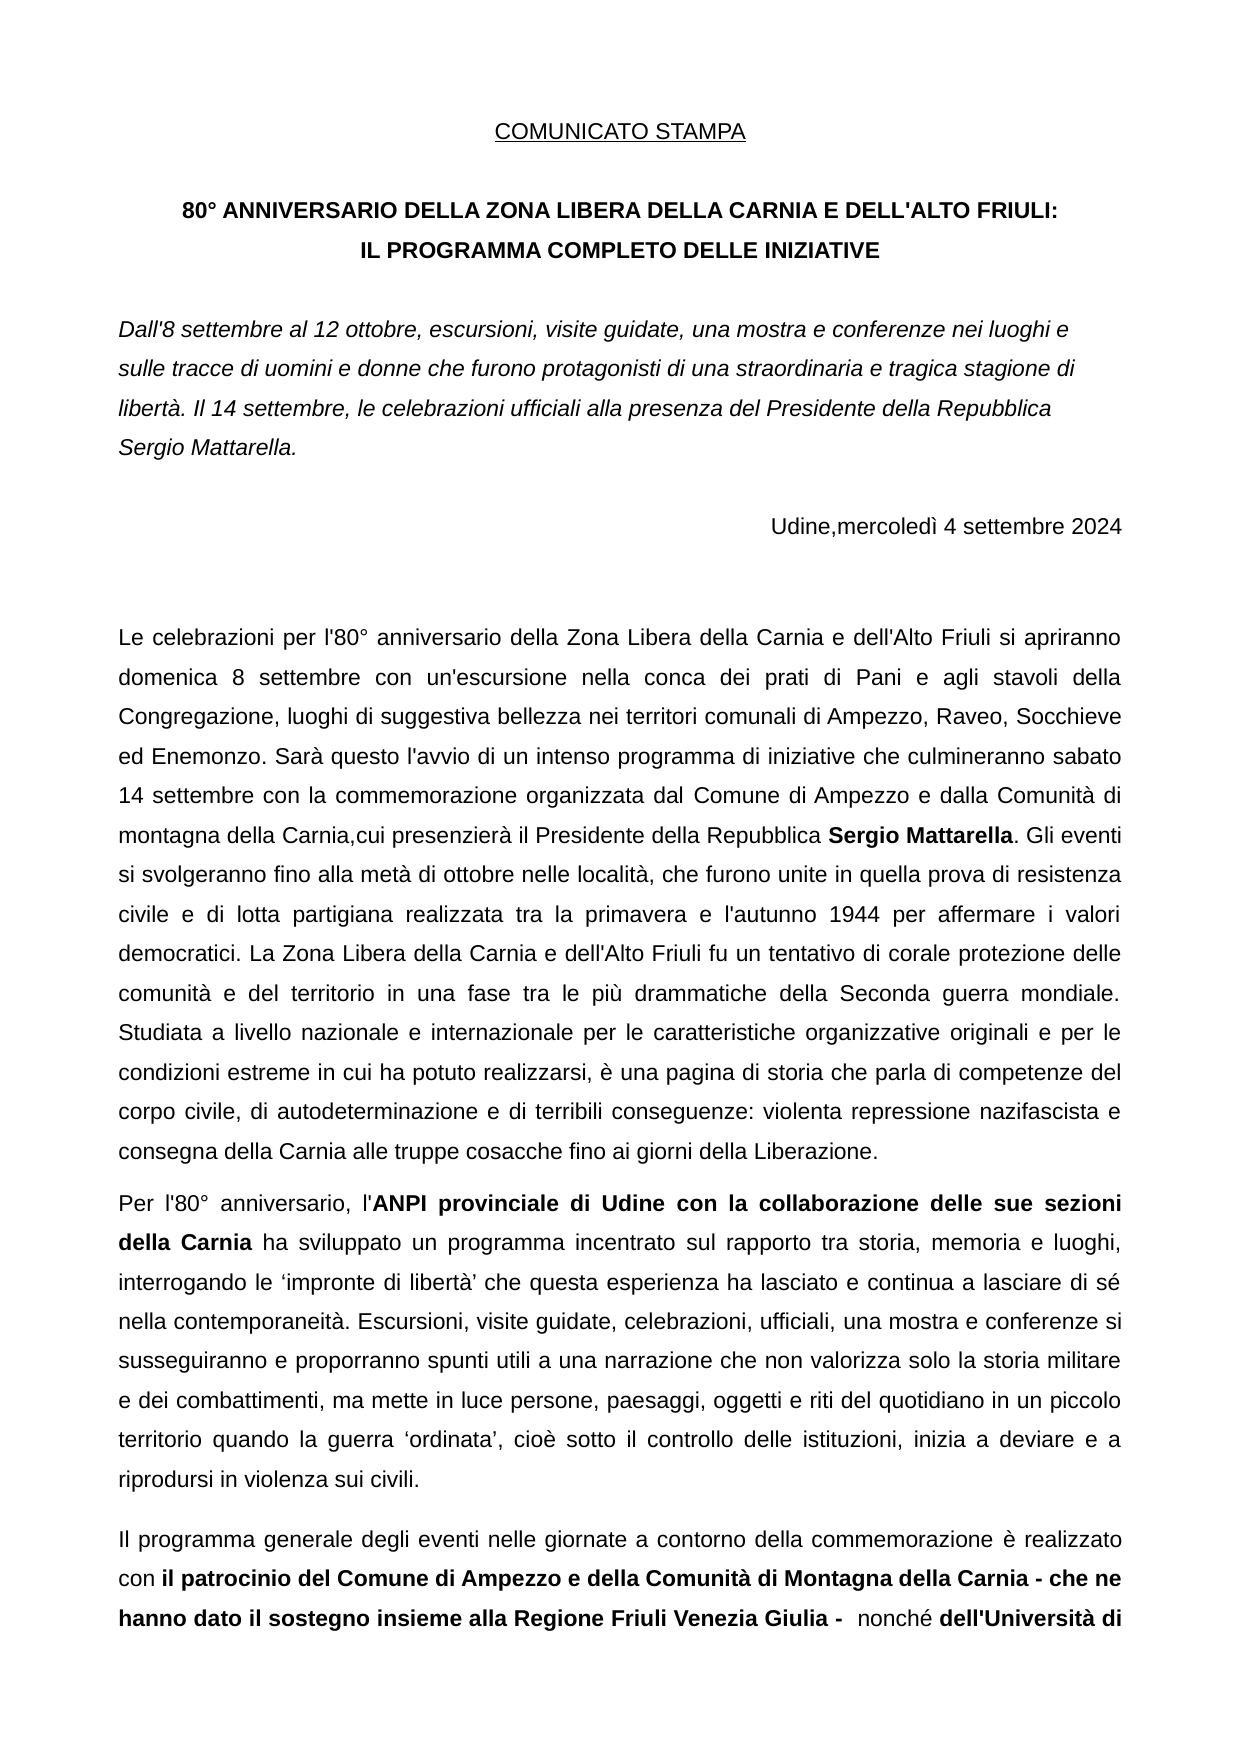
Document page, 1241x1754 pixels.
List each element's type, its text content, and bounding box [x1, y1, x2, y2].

text Il programma generale degli eventi nelle giornate a contorno della commemorazione è realizzato con il patrocinio del Comune di Ampezzo e della Comunità di Montagna della Carnia - che ne hanno dato il sostegno insieme alla Regione Friuli Venezia Giulia - nonché dell'Università di [118, 1526, 1122, 1631]
text IL PROGRAMMA COMPLETO DELLE INIZIATIVE [118, 237, 1122, 263]
text Per l'80° anniversario, l'ANPI provinciale di Udine con la collaborazione delle sue sezioni della Carnia ha sviluppato un programma incentrato sul rapporto tra storia, memoria e luoghi, interrogando le ‘impronte di libertà’ che questa esperienza ha lasciato e continua a lasciare di sé nella contemporaneità. Escursioni, visite guidate, celebrazioni, ufficiali, una mostra e conferenze si susseguiranno e proporranno spunti utili a una narrazione che non valorizza solo la storia militare e dei combattimenti, ma mette in luce persone, paesaggi, oggetti e riti del quotidiano in un piccolo territorio quando la guerra ‘ordinata’, cioè sotto il controllo delle istituzioni, inizia a deviare e a riprodursi in violenza sui civili. [118, 1189, 1122, 1492]
text Dall'8 settembre al 12 ottobre, escursioni, visite guidate, una mostra e conferenze nei luoghi e sulle tracce di uomini e donne che furono protagonisti di una straordinaria e tragica stagione di libertà. Il 14 settembre, le celebrazioni ufficiali alla presenza del Presidente della Repubblica Sergio Mattarella. [118, 316, 1122, 460]
text Udine,mercoledì 4 settembre 2024 [118, 513, 1122, 539]
text COMUNICATO STAMPA [118, 118, 1122, 144]
text Le celebrazioni per l'80° anniversario della Zona Libera della Carnia e dell'Alto Friuli si apriranno domenica 8 settembre con un'escursione nella conca dei prati di Pani e agli stavoli della Congregazione, luoghi di suggestiva bellezza nei territori comunali di Ampezzo, Raveo, Socchieve ed Enemonzo. Sarà questo l'avvio di un intenso programma di iniziative che culmineranno sabato 14 settembre con la commemorazione organizzata dal Comune di Ampezzo e dalla Comunità di montagna della Carnia,cui presenzierà il Presidente della Repubblica Sergio Mattarella. Gli eventi si svolgeranno fino alla metà di ottobre nelle località, che furono unite in quella prova di resistenza civile e di lotta partigiana realizzata tra la primavera e l'autunno 1944 per affermare i valori democratici. La Zona Libera della Carnia e dell'Alto Friuli fu un tentativo di corale protezione delle comunità e del territorio in una fase tra le più drammatiche della Seconda guerra mondiale. Studiata a livello nazionale e internazionale per le caratteristiche organizzative originali e per le condizioni estreme in cui ha potuto realizzarsi, è una pagina di storia che parla di competenze del corpo civile, di autodeterminazione e di terribili conseguenze: violenta repressione nazifascista e consegna della Carnia alle truppe cosacche fino ai giorni della Liberazione. [118, 624, 1122, 1164]
text 80° ANNIVERSARIO DELLA ZONA LIBERA DELLA CARNIA E DELL'ALTO FRIULI: [118, 197, 1122, 223]
